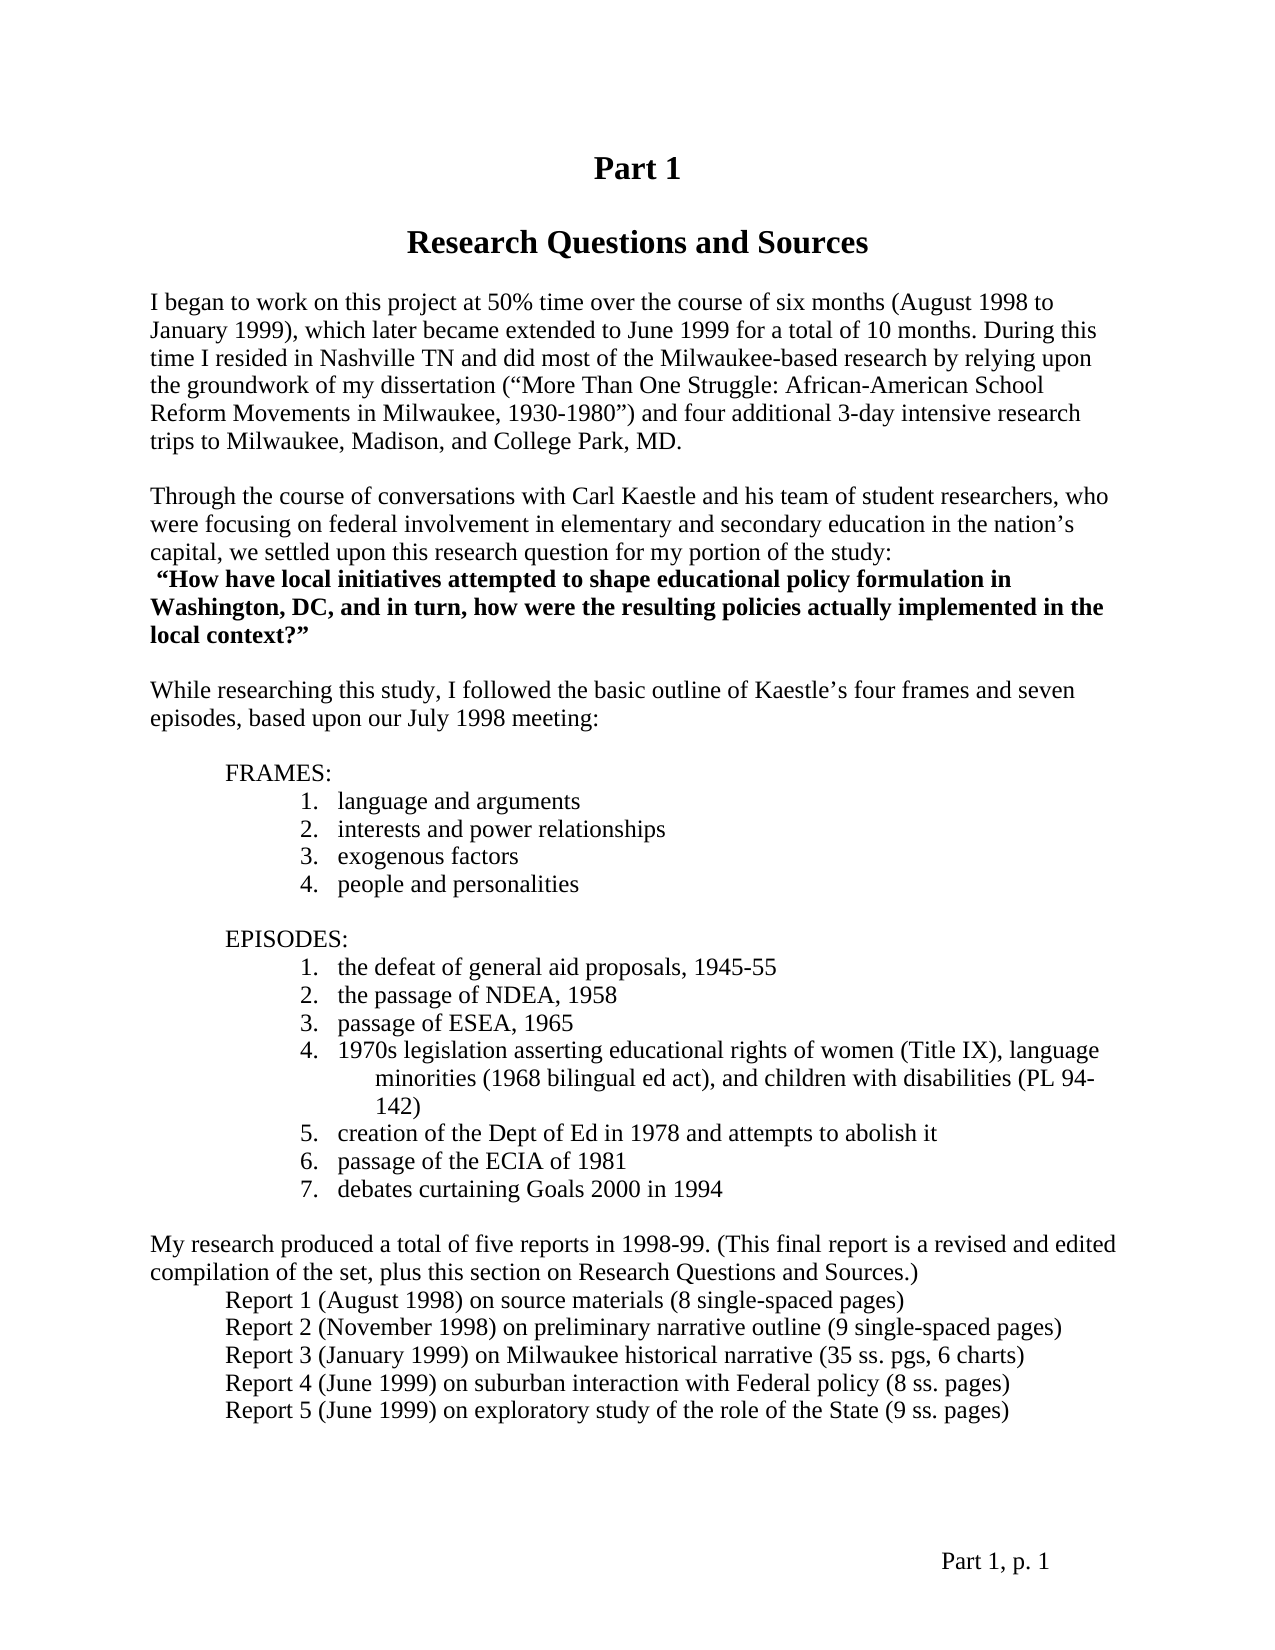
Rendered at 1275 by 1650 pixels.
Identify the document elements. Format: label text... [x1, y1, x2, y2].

text My research produced a total of five reports in 1998-99. (This final report is a revised and edited compilation of the set, plus this section on Research Questions and Sources.) [150, 1230, 1125, 1286]
text Part 1 [150, 150, 1125, 187]
text Through the course of conversations with Carl Kaestle and his team of student researchers, who were focusing on federal involvement in elementary and secondary education in the nation’s capital, we settled upon this research question for my portion of the study: [150, 482, 1125, 565]
text EPISODES: [225, 926, 1125, 953]
text Research Questions and Sources [150, 224, 1125, 261]
list people and personalities [300, 870, 1125, 898]
list the passage of NDEA, 1958 [300, 981, 1125, 1009]
text “How have local initiatives attempted to shape educational policy formulation in Washington, DC, and in turn, how were the resulting policies actually implemented in the local context?” [150, 565, 1125, 648]
text Report 1 (August 1998) on source materials (8 single-spaced pages) [150, 1286, 1125, 1313]
list passage of ESEA, 1965 [300, 1009, 1125, 1036]
list debates curtaining Goals 2000 in 1994 [300, 1175, 1125, 1203]
list the defeat of general aid proposals, 1945-55 [300, 953, 1125, 981]
list creation of the Dept of Ed in 1978 and attempts to abolish it [300, 1119, 1125, 1147]
text Report 2 (November 1998) on preliminary narrative outline (9 single-spaced pages) [150, 1313, 1125, 1341]
text I began to work on this project at 50% time over the course of six months (August 1998 to January 1999), which later became extended to June 1999 for a total of 10 months. During this time I resided in Nashville TN and did most of the Milwaukee-based research by relying upon the groundwork of my dissertation (“More Than One Struggle: African-American School Reform Movements in Milwaukee, 1930-1980”) and four additional 3-day intensive research trips to Milwaukee, Madison, and College Park, MD. [150, 288, 1125, 454]
list interests and power relationships [300, 815, 1125, 842]
text FRAMES: [150, 759, 1125, 787]
list exogenous factors [300, 842, 1125, 870]
text While researching this study, I followed the basic outline of Kaestle’s four frames and seven episodes, based upon our July 1998 meeting: [150, 676, 1125, 732]
text Report 3 (January 1999) on Milwaukee historical narrative (35 ss. pgs, 6 charts) [150, 1341, 1125, 1369]
list passage of the ECIA of 1981 [300, 1147, 1125, 1175]
list 1970s legislation asserting educational rights of women (Title IX), language minorities (1968 bilingual ed act), and children with disabilities (PL 94-142) [300, 1036, 1125, 1119]
text Report 5 (June 1999) on exploratory study of the role of the State (9 ss. pages) [150, 1397, 1125, 1424]
text Report 4 (June 1999) on suburban interaction with Federal policy (8 ss. pages) [150, 1369, 1125, 1397]
list language and arguments [300, 787, 1125, 815]
